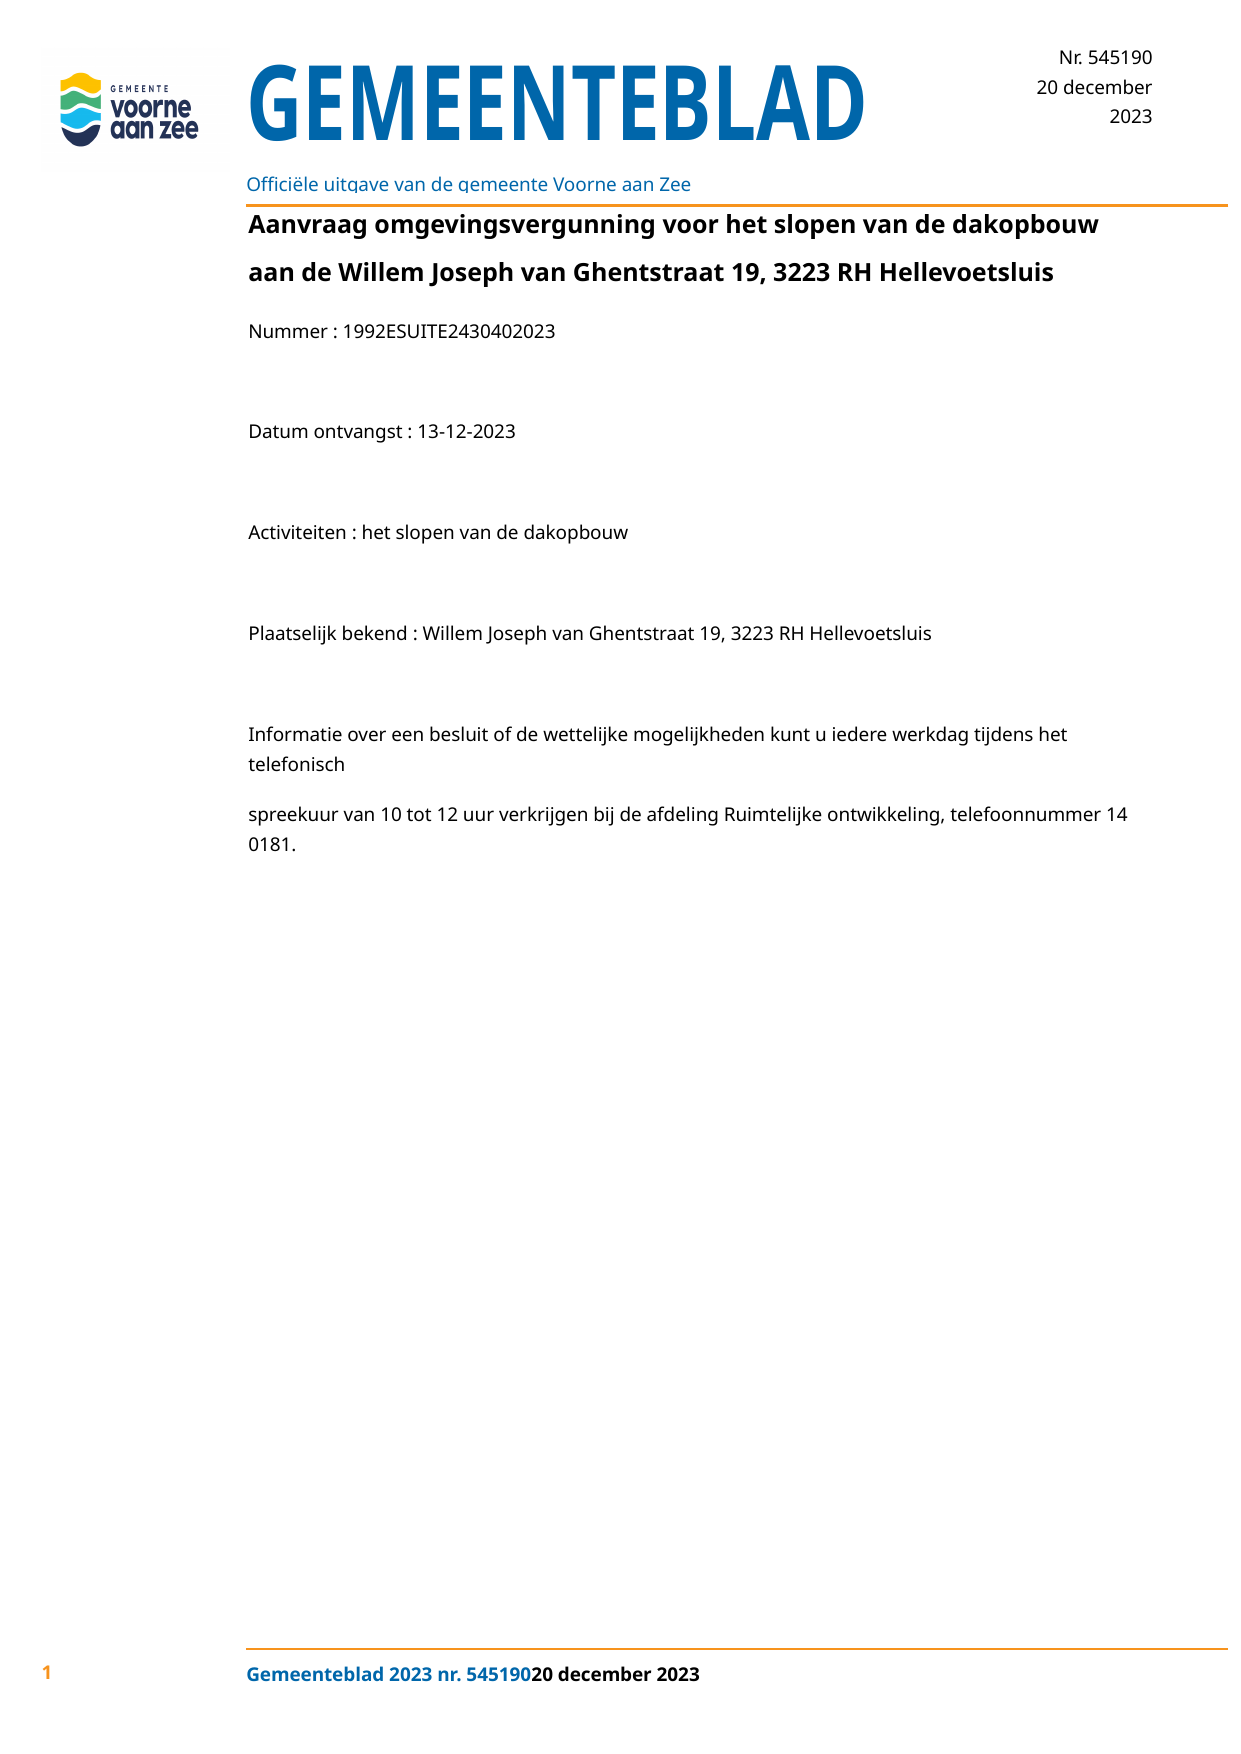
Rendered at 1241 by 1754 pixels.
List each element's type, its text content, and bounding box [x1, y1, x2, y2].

text Informatie over een besluit of de wettelijke mogelijkheden kunt u iedere werkdag tijdens het telefonisch [248, 721, 1152, 777]
text Datum ontvangst : 13-12-2023 [248, 419, 1152, 444]
text Plaatselijk bekend : Willem Joseph van Ghentstraat 19, 3223 RH Hellevoetsluis [248, 620, 1152, 646]
text Aanvraag omgevingsvergunning voor het slopen van de dakopbouw aan de Willem Joseph van Ghentstraat 19, 3223 RH Hellevoetsluis [248, 207, 1152, 288]
picture [41, 47, 231, 172]
text spreekuur van 10 tot 12 uur verkrijgen bij de afdeling Ruimtelijke ontwikkeling, telefoonnummer 14 0181. [248, 801, 1152, 857]
text Activiteiten : het slopen van de dakopbouw [248, 519, 1152, 545]
text Nummer : 1992ESUITE2430402023 [248, 318, 1152, 344]
